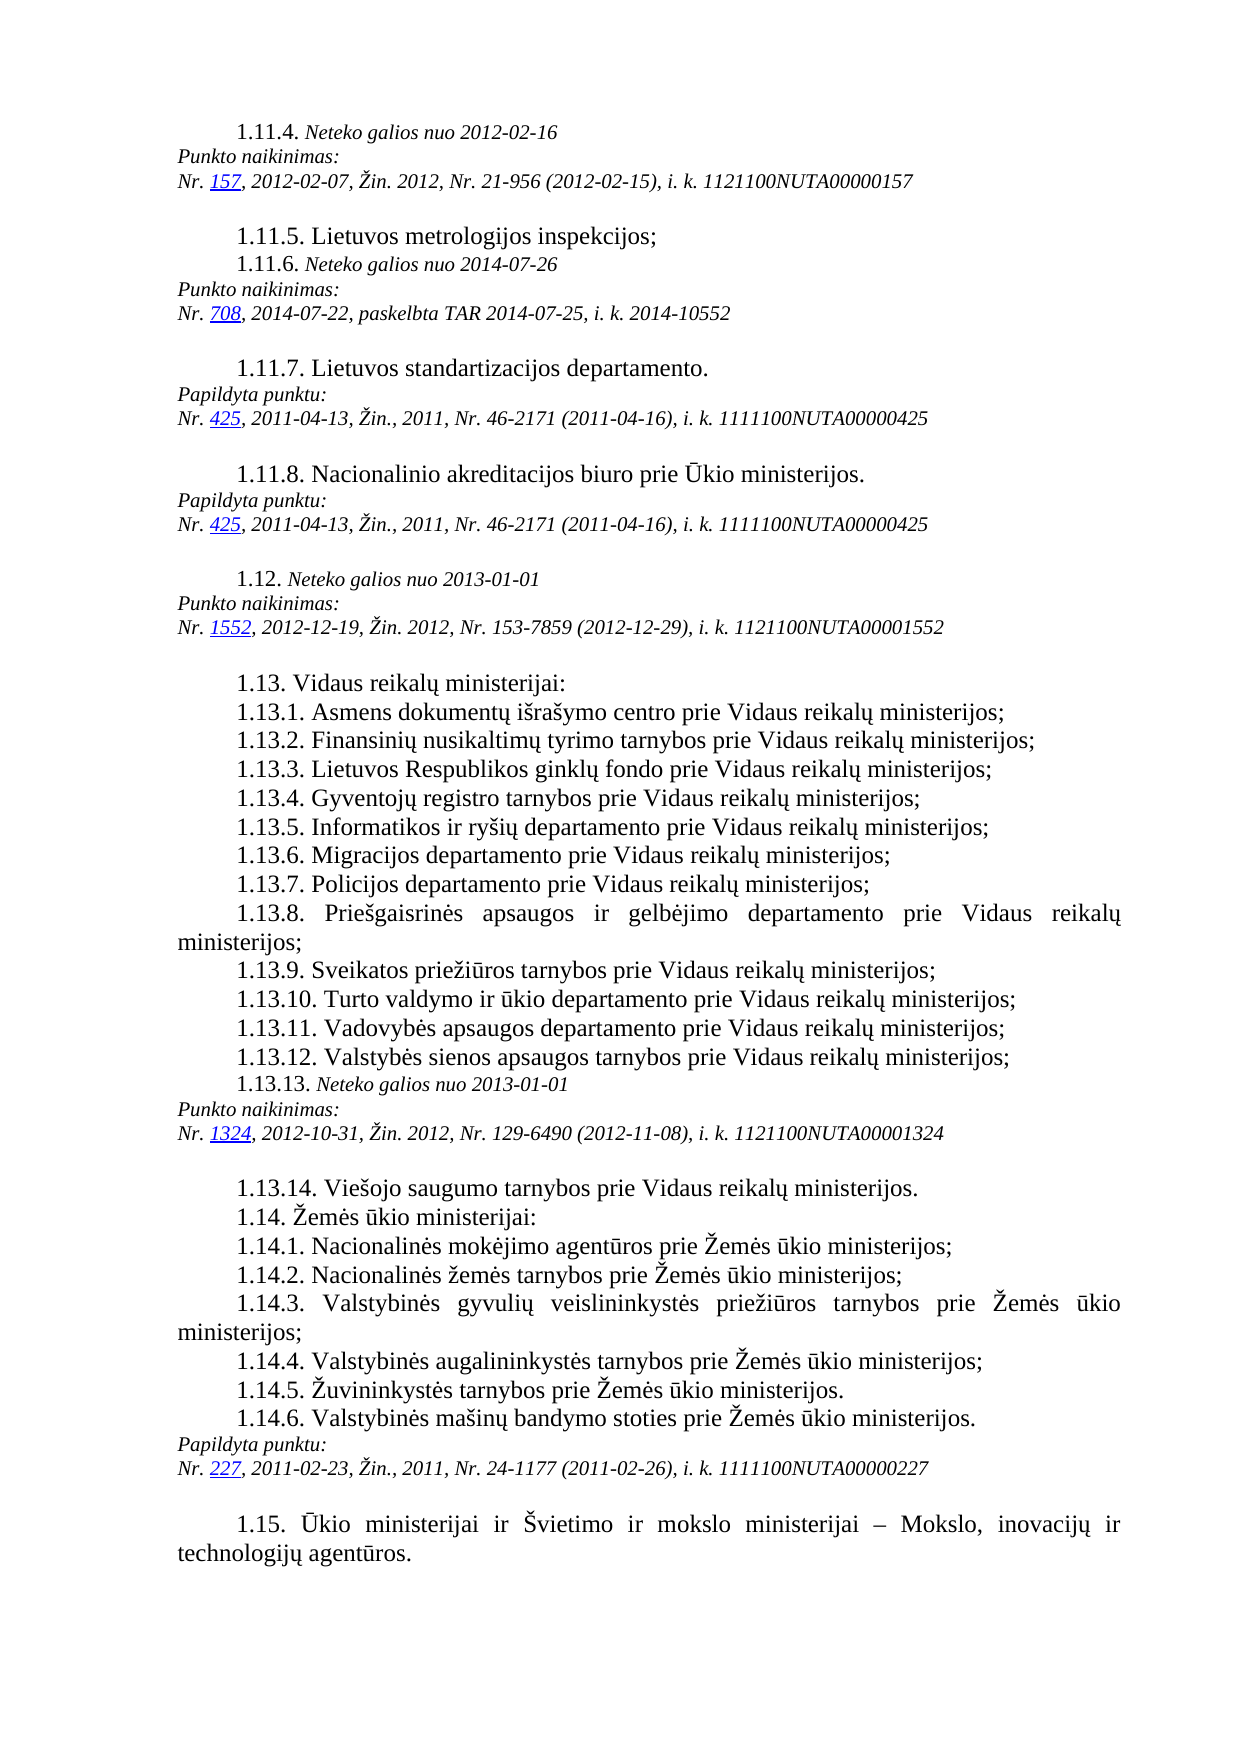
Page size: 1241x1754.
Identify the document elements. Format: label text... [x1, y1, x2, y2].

text Nr. 1324, 2012-10-31, Žin. 2012, Nr. 129-6490 (2012-11-08), i. k. 1121100NUTA00001324 [177, 1121, 1122, 1145]
text 1.13.10. Turto valdymo ir ūkio departamento prie Vidaus reikalų ministerijos; [177, 984, 1122, 1013]
text 1.15. Ūkio ministerijai ir Švietimo ir mokslo ministerijai – Mokslo, inovacijų ir technologijų agentūros. [177, 1509, 1122, 1567]
text 1.14. Žemės ūkio ministerijai: [177, 1202, 1122, 1231]
text Nr. 157, 2012-02-07, Žin. 2012, Nr. 21-956 (2012-02-15), i. k. 1121100NUTA00000157 [177, 168, 1122, 193]
text Punkto naikinimas: [177, 276, 1122, 301]
text 1.11.6. Neteko galios nuo 2014-07-26 [177, 250, 1122, 276]
text Punkto naikinimas: [177, 1097, 1122, 1121]
text 1.13. Vidaus reikalų ministerijai: [177, 668, 1122, 697]
text 1.13.5. Informatikos ir ryšių departamento prie Vidaus reikalų ministerijos; [177, 812, 1122, 840]
text Punkto naikinimas: [177, 144, 1122, 168]
text 1.14.6. Valstybinės mašinų bandymo stoties prie Žemės ūkio ministerijos. [177, 1403, 1122, 1432]
text 1.13.11. Vadovybės apsaugos departamento prie Vidaus reikalų ministerijos; [177, 1013, 1122, 1042]
text 1.13.9. Sveikatos priežiūros tarnybos prie Vidaus reikalų ministerijos; [177, 955, 1122, 984]
text Punkto naikinimas: [177, 591, 1122, 615]
text 1.12. Neteko galios nuo 2013-01-01 [177, 564, 1122, 591]
text 1.13.6. Migracijos departamento prie Vidaus reikalų ministerijos; [177, 840, 1122, 869]
text Papildyta punktu: [177, 488, 1122, 512]
text 1.13.14. Viešojo saugumo tarnybos prie Vidaus reikalų ministerijos. [177, 1173, 1122, 1202]
text Nr. 425, 2011-04-13, Žin., 2011, Nr. 46-2171 (2011-04-16), i. k. 1111100NUTA00000425 [177, 406, 1122, 430]
text 1.14.2. Nacionalinės žemės tarnybos prie Žemės ūkio ministerijos; [177, 1260, 1122, 1288]
text Nr. 708, 2014-07-22, paskelbta TAR 2014-07-25, i. k. 2014-10552 [177, 301, 1122, 324]
text 1.13.3. Lietuvos Respublikos ginklų fondo prie Vidaus reikalų ministerijos; [177, 754, 1122, 783]
text Nr. 1552, 2012-12-19, Žin. 2012, Nr. 153-7859 (2012-12-29), i. k. 1121100NUTA00001552 [177, 615, 1122, 639]
text 1.13.13. Neteko galios nuo 2013-01-01 [177, 1070, 1122, 1097]
text 1.13.4. Gyventojų registro tarnybos prie Vidaus reikalų ministerijos; [177, 783, 1122, 812]
text 1.11.4. Neteko galios nuo 2012-02-16 [177, 118, 1122, 144]
text 1.11.8. Nacionalinio akreditacijos biuro prie Ūkio ministerijos. [177, 459, 1122, 488]
text 1.13.12. Valstybės sienos apsaugos tarnybos prie Vidaus reikalų ministerijos; [177, 1042, 1122, 1070]
text 1.13.7. Policijos departamento prie Vidaus reikalų ministerijos; [177, 869, 1122, 898]
text 1.14.3. Valstybinės gyvulių veislininkystės priežiūros tarnybos prie Žemės ūkio ministerijos; [177, 1288, 1122, 1346]
text 1.14.1. Nacionalinės mokėjimo agentūros prie Žemės ūkio ministerijos; [177, 1231, 1122, 1260]
text 1.13.2. Finansinių nusikaltimų tyrimo tarnybos prie Vidaus reikalų ministerijos; [177, 725, 1122, 754]
text 1.14.4. Valstybinės augalininkystės tarnybos prie Žemės ūkio ministerijos; [177, 1346, 1122, 1375]
text Nr. 425, 2011-04-13, Žin., 2011, Nr. 46-2171 (2011-04-16), i. k. 1111100NUTA00000425 [177, 512, 1122, 536]
text Papildyta punktu: [177, 382, 1122, 406]
text 1.13.8. Priešgaisrinės apsaugos ir gelbėjimo departamento prie Vidaus reikalų ministerijos; [177, 898, 1122, 955]
text 1.13.1. Asmens dokumentų išrašymo centro prie Vidaus reikalų ministerijos; [177, 697, 1122, 725]
text 1.11.7. Lietuvos standartizacijos departamento. [177, 353, 1122, 382]
text Papildyta punktu: [177, 1432, 1122, 1456]
text Nr. 227, 2011-02-23, Žin., 2011, Nr. 24-1177 (2011-02-26), i. k. 1111100NUTA00000227 [177, 1456, 1122, 1480]
text 1.11.5. Lietuvos metrologijos inspekcijos; [177, 221, 1122, 250]
text 1.14.5. Žuvininkystės tarnybos prie Žemės ūkio ministerijos. [177, 1375, 1122, 1403]
